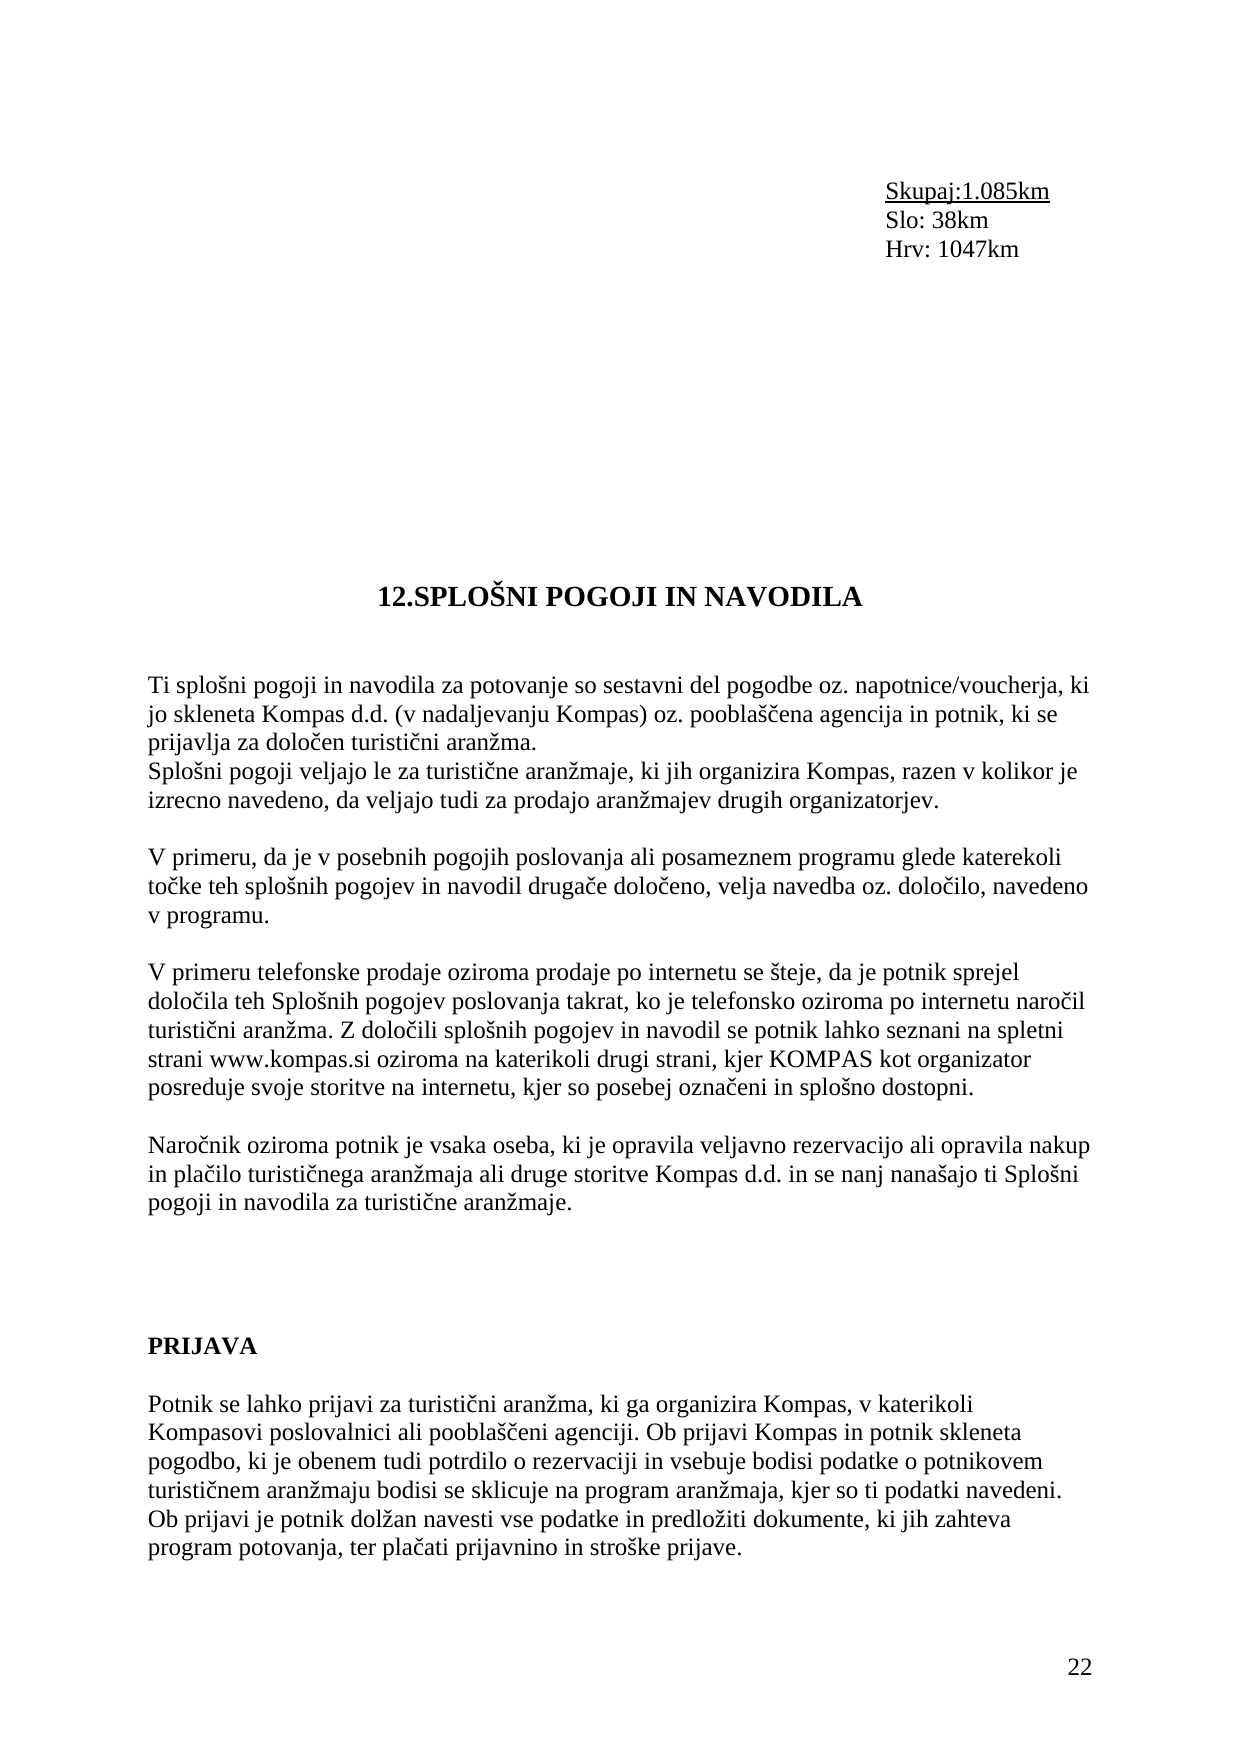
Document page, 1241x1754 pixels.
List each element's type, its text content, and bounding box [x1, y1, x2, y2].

text 12.SPLOŠNI POGOJI IN NAVODILA [148, 579, 1093, 612]
text Skupaj:1.085km Slo: 38km [148, 176, 1093, 234]
text Ti splošni pogoji in navodila za potovanje so sestavni del pogodbe oz. napotnice/voucherja, ki jo skleneta Kompas d.d. (v nadaljevanju Kompas) oz. pooblaščena agencija in potnik, ki se prijavlja za določen turistični aranžma. Splošni pogoji veljajo le za turistične aranžmaje, ki jih organizira Kompas, razen v kolikor je izrecno navedeno, da veljajo tudi za prodajo aranžmajev drugih organizatorjev. V primeru, da je v posebnih pogojih poslovanja ali posameznem programu glede katerekoli točke teh splošnih pogojev in navodil drugače določeno, velja navedba oz. določilo, navedeno v programu. V primeru telefonske prodaje oziroma prodaje po internetu se šteje, da je potnik sprejel določila teh Splošnih pogojev poslovanja takrat, ko je telefonsko oziroma po internetu naročil turistični aranžma. Z določili splošnih pogojev in navodil se potnik lahko seznani na spletni strani www.kompas.si oziroma na katerikoli drugi strani, kjer KOMPAS kot organizator posreduje svoje storitve na internetu, kjer so posebej označeni in splošno dostopni. Naročnik oziroma potnik je vsaka oseba, ki je opravila veljavno rezervacijo ali opravila nakup in plačilo turističnega aranžmaja ali druge storitve Kompas d.d. in se nanj nanašajo ti Splošni pogoji in navodila za turistične aranžmaje. PRIJAVA Potnik se lahko prijavi za turistični aranžma, ki ga organizira Kompas, v katerikoli Kompasovi poslovalnici ali pooblaščeni agenciji. Ob prijavi Kompas in potnik skleneta pogodbo, ki je obenem tudi potrdilo o rezervaciji in vsebuje bodisi podatke o potnikovem turističnem aranžmaju bodisi se sklicuje na program aranžmaja, kjer so ti podatki navedeni. Ob prijavi je potnik dolžan navesti vse podatke in predložiti dokumente, ki jih zahteva program potovanja, ter plačati prijavnino in stroške prijave. [148, 641, 1093, 1590]
text Hrv: 1047km [148, 234, 1093, 263]
